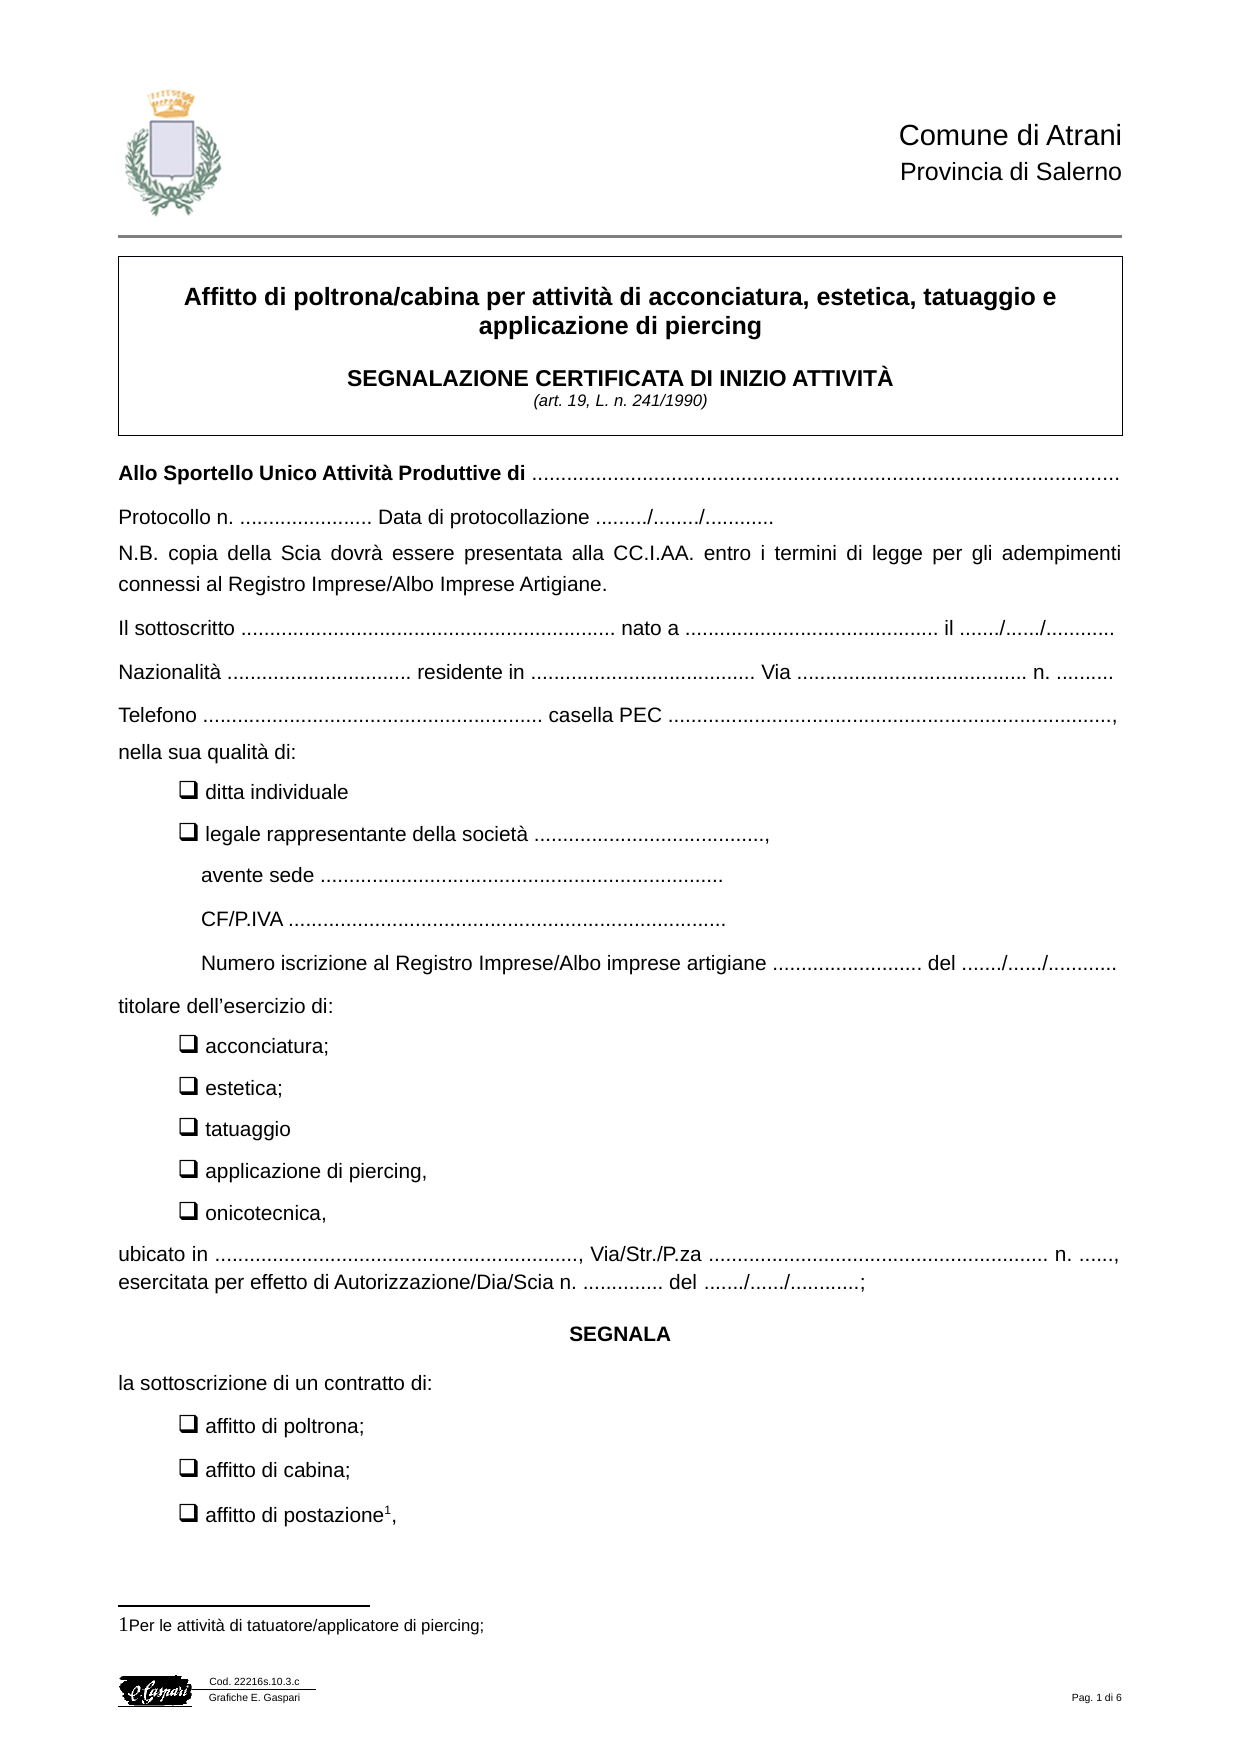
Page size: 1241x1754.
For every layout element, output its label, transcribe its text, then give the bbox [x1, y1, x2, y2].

text Allo Sportello Unico Attività Produttive di [118, 461, 1122, 485]
text Il sottoscritto ................................................................. nato a ............................................ il ......./....../............ [118, 616, 1122, 640]
text SEGNALA [118, 1322, 1122, 1346]
text  affitto di cabina; [177, 1458, 1122, 1483]
picture [122, 185, 224, 219]
picture [122, 152, 224, 157]
text  estetica; [177, 1076, 1122, 1101]
text  applicazione di piercing, [177, 1159, 1122, 1184]
text avente sede ...................................................................... [201, 863, 1122, 887]
table_header Affitto di poltrona/cabina per attività di acconciatura, estetica, tatuaggio e applicazione di piercing SEGNALAZIONE CERTIFICATA DI INIZIO ATTIVITÀ (art. 19, L. n. 241/1990) [119, 257, 1122, 435]
text Protocollo n. ....................... Data di protocollazione ........./......../............ [118, 505, 1122, 529]
text ubicato in ..............................................................., Via/Str./P.za ........................................................... n. ......, esercitata per effetto di Autorizzazione/Dia/Scia n. .............. del ......./....../............; [118, 1242, 1122, 1294]
text  ditta individuale [177, 780, 1122, 805]
text Comune di Atrani [118, 118, 1122, 152]
text N.B. copia della Scia dovrà essere presentata alla CC.I.AA. entro i termini di legge per gli adempimenti connessi al Registro Imprese/Albo Imprese Artigiane. [118, 541, 1122, 596]
text Numero iscrizione al Registro Imprese/Albo imprese artigiane .......................... del ......./....../............ [201, 950, 1122, 974]
text  legale rappresentante della società ........................................, [177, 821, 1122, 846]
text CF/P.IVA ............................................................................ [201, 907, 1122, 931]
text  affitto di poltrona; [177, 1414, 1122, 1439]
text  acconciatura; [177, 1034, 1122, 1059]
text titolare dell’esercizio di: [118, 994, 1122, 1018]
text  tatuaggio [177, 1117, 1122, 1142]
text  onicotecnica, [177, 1201, 1122, 1226]
text Nazionalità ................................ residente in ....................................... Via ........................................ n. .......... [118, 659, 1122, 683]
text Provincia di Salerno [118, 157, 1122, 185]
text Per le attività di tatuatore/applicatore di piercing; [118, 1612, 1122, 1636]
text nella sua qualità di: [118, 740, 1122, 764]
picture [118, 1674, 192, 1706]
text la sottoscrizione di un contratto di: [118, 1371, 1122, 1395]
text  affitto di postazione, [177, 1503, 1122, 1528]
picture [122, 87, 224, 118]
text Telefono ........................................................... casella PEC ............................................................................., [118, 703, 1122, 727]
